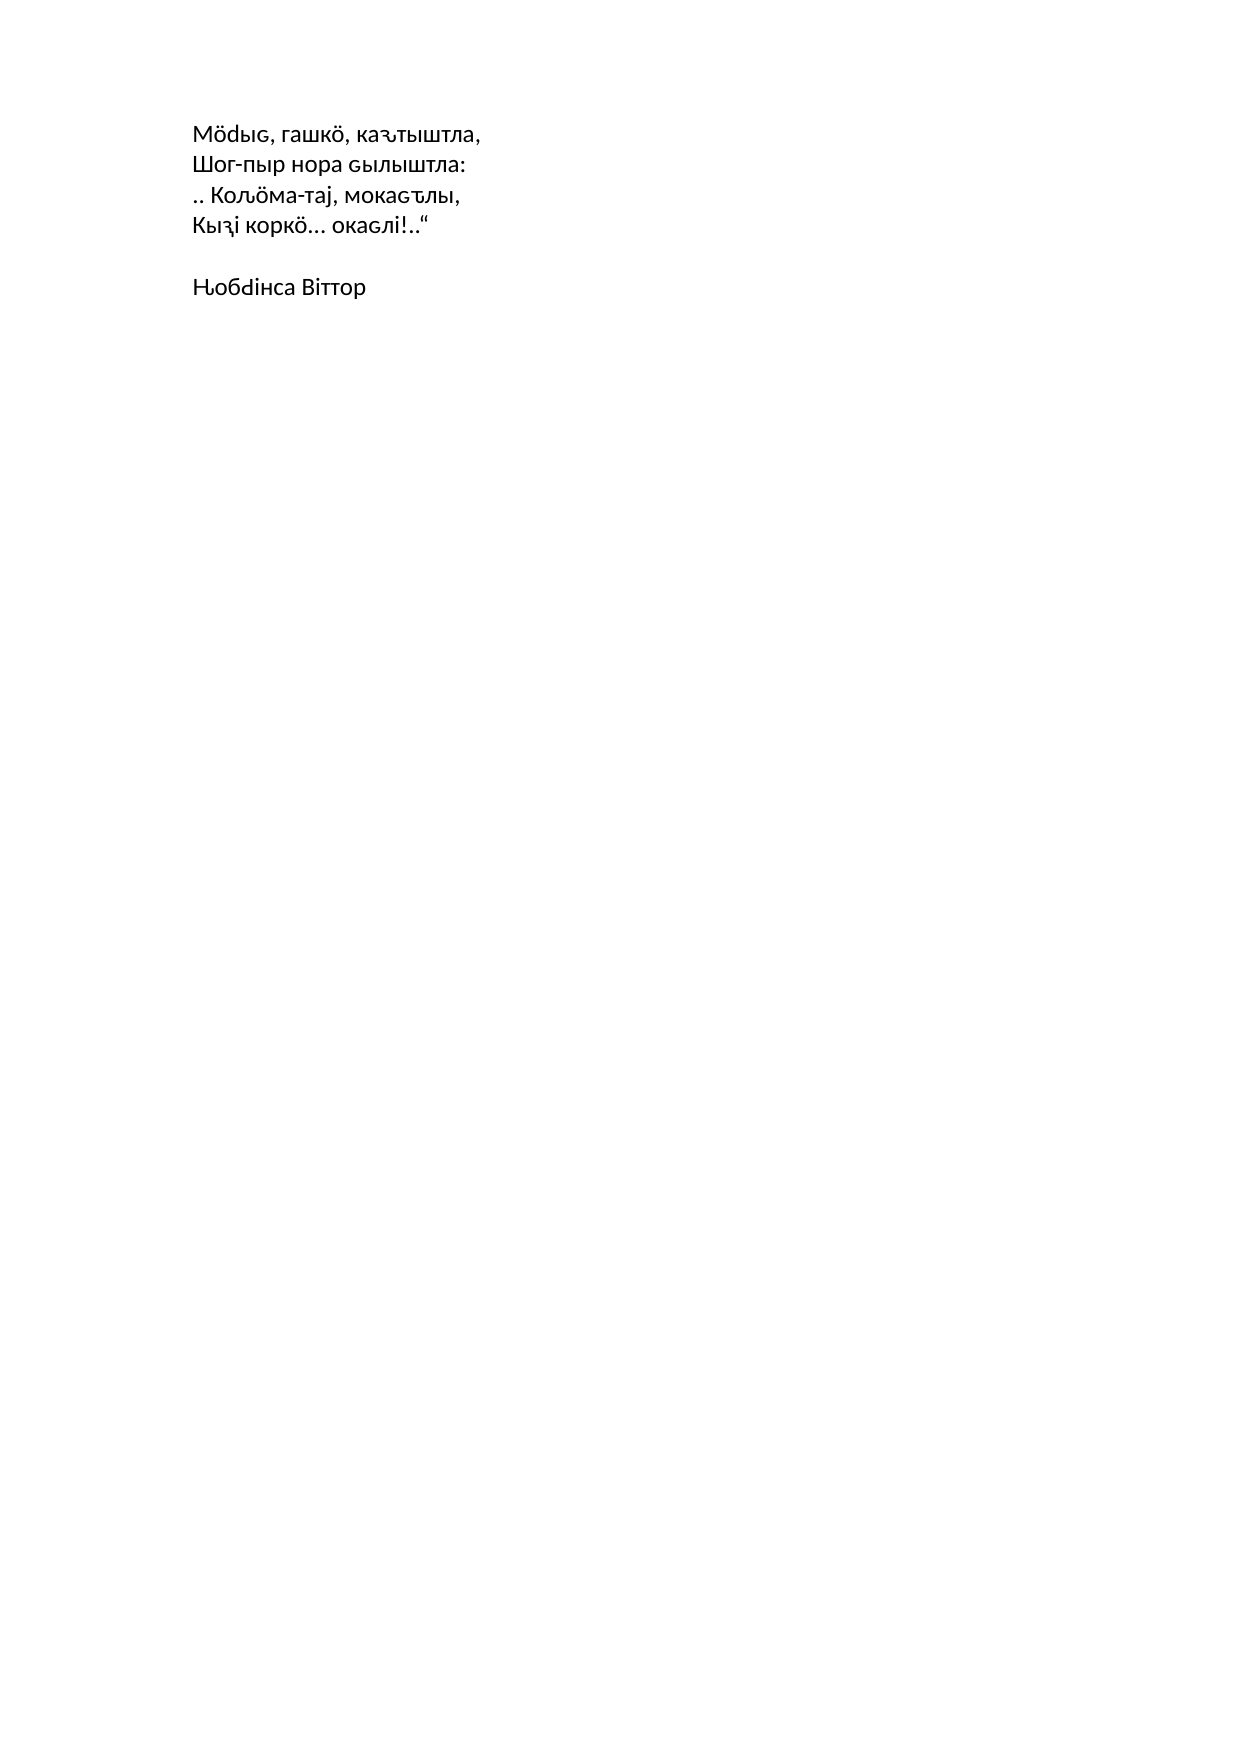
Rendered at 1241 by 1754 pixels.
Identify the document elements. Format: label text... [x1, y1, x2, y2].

text Мӧԁыԍ, гашкӧ, каԅтыштла, [118, 118, 1122, 149]
text Шог-пыр нора ԍылыштла: [118, 149, 1122, 179]
text ԊобԀінса Віттор [118, 271, 1122, 301]
text .. Коԉӧма-тај, мокаԍԏлы, [118, 179, 1122, 210]
text Кыԇі коркӧ... окаԍлі!..“ [118, 210, 1122, 240]
